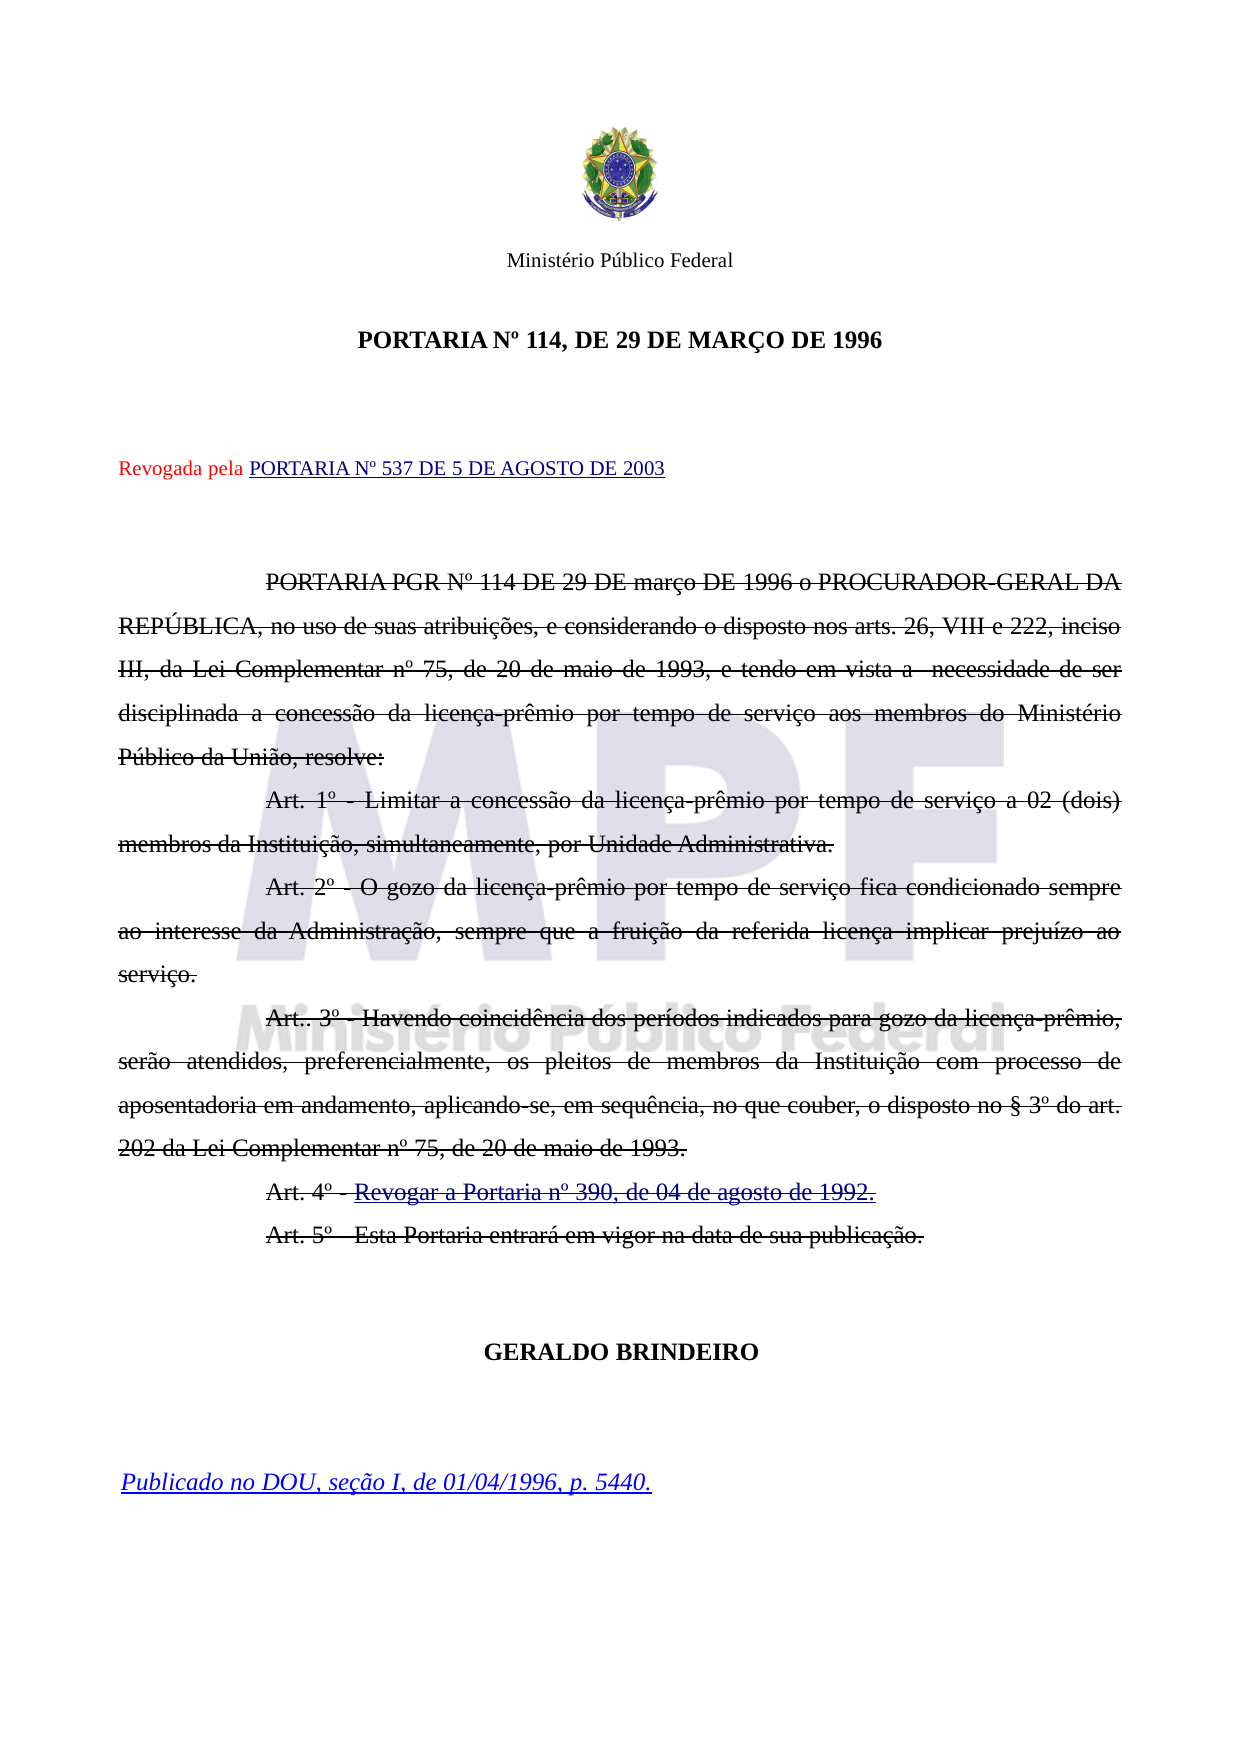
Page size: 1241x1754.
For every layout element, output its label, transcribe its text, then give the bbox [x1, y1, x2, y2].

text Art.. 3º - Havendo coincidência dos períodos indicados para gozo da licença-prêmio, serão atendidos, preferencialmente, os pleitos de membros da Instituição com processo de aposentadoria em andamento, aplicando-se, em sequência, no que couber, o disposto no § 3º do art. 202 da Lei Complementar nº 75, de 20 de maio de 1993. [118, 1063, 1122, 1106]
text GERALDO BRINDEIRO [121, 1337, 1122, 1366]
text PORTARIA PGR Nº 114 DE 29 DE março DE 1996 o PROCURADOR-GERAL DA REPÚBLICA, no uso de suas atribuições, e considerando o disposto nos arts. 26, VIII e 222, inciso III, da Lei Complementar nº 75, de 20 de maio de 1993, e tendo em vista a necessidade de ser disciplinada a concessão da licença-prêmio por tempo de serviço aos membros do Ministério Público da União, resolve: [118, 672, 1122, 714]
text PORTARIA PGR Nº 114 DE 29 DE março DE 1996 o PROCURADOR-GERAL DA REPÚBLICA, no uso de suas atribuições, e considerando o disposto nos arts. 26, VIII e 222, inciso III, da Lei Complementar nº 75, de 20 de maio de 1993, e tendo em vista a necessidade de ser disciplinada a concessão da licença-prêmio por tempo de serviço aos membros do Ministério Público da União, resolve: [118, 567, 1122, 670]
text Art.. 3º - Havendo coincidência dos períodos indicados para gozo da licença-prêmio, serão atendidos, preferencialmente, os pleitos de membros da Instituição com processo de aposentadoria em andamento, aplicando-se, em sequência, no que couber, o disposto no § 3º do art. 202 da Lei Complementar nº 75, de 20 de maio de 1993. [118, 1107, 1122, 1162]
picture [236, 771, 1004, 785]
text PORTARIA Nº 114, DE 29 DE MARÇO DE 1996 [118, 325, 1122, 354]
picture [236, 858, 1004, 872]
text Art. 2º - O gozo da licença-prêmio por tempo de serviço fica condicionado sempre ao interesse da Administração, sempre que a fruição da referida licença implicar prejuízo ao serviço. [118, 872, 1122, 988]
text Art.. 3º - Havendo coincidência dos períodos indicados para gozo da licença-prêmio, serão atendidos, preferencialmente, os pleitos de membros da Instituição com processo de aposentadoria em andamento, aplicando-se, em sequência, no que couber, o disposto no § 3º do art. 202 da Lei Complementar nº 75, de 20 de maio de 1993. [118, 1003, 1122, 1062]
text Publicado no DOU, seção I, de 01/04/1996, p. 5440. [121, 1467, 1122, 1496]
text Revogada pela PORTARIA Nº 537 DE 5 DE AGOSTO DE 2003 [118, 456, 1122, 480]
text Art. 5º - Esta Portaria entrará em vigor na data de sua publicação. [118, 1220, 1122, 1249]
picture [236, 988, 1004, 1003]
text Art. 1º - Limitar a concessão da licença-prêmio por tempo de serviço a 02 (dois) membros da Instituição, simultaneamente, por Unidade Administrativa. [118, 785, 1122, 858]
text Art. 4º - Revogar a Portaria nº 390, de 04 de agosto de 1992. [118, 1177, 1122, 1206]
text PORTARIA PGR Nº 114 DE 29 DE março DE 1996 o PROCURADOR-GERAL DA REPÚBLICA, no uso de suas atribuições, e considerando o disposto nos arts. 26, VIII e 222, inciso III, da Lei Complementar nº 75, de 20 de maio de 1993, e tendo em vista a necessidade de ser disciplinada a concessão da licença-prêmio por tempo de serviço aos membros do Ministério Público da União, resolve: [118, 715, 1122, 771]
